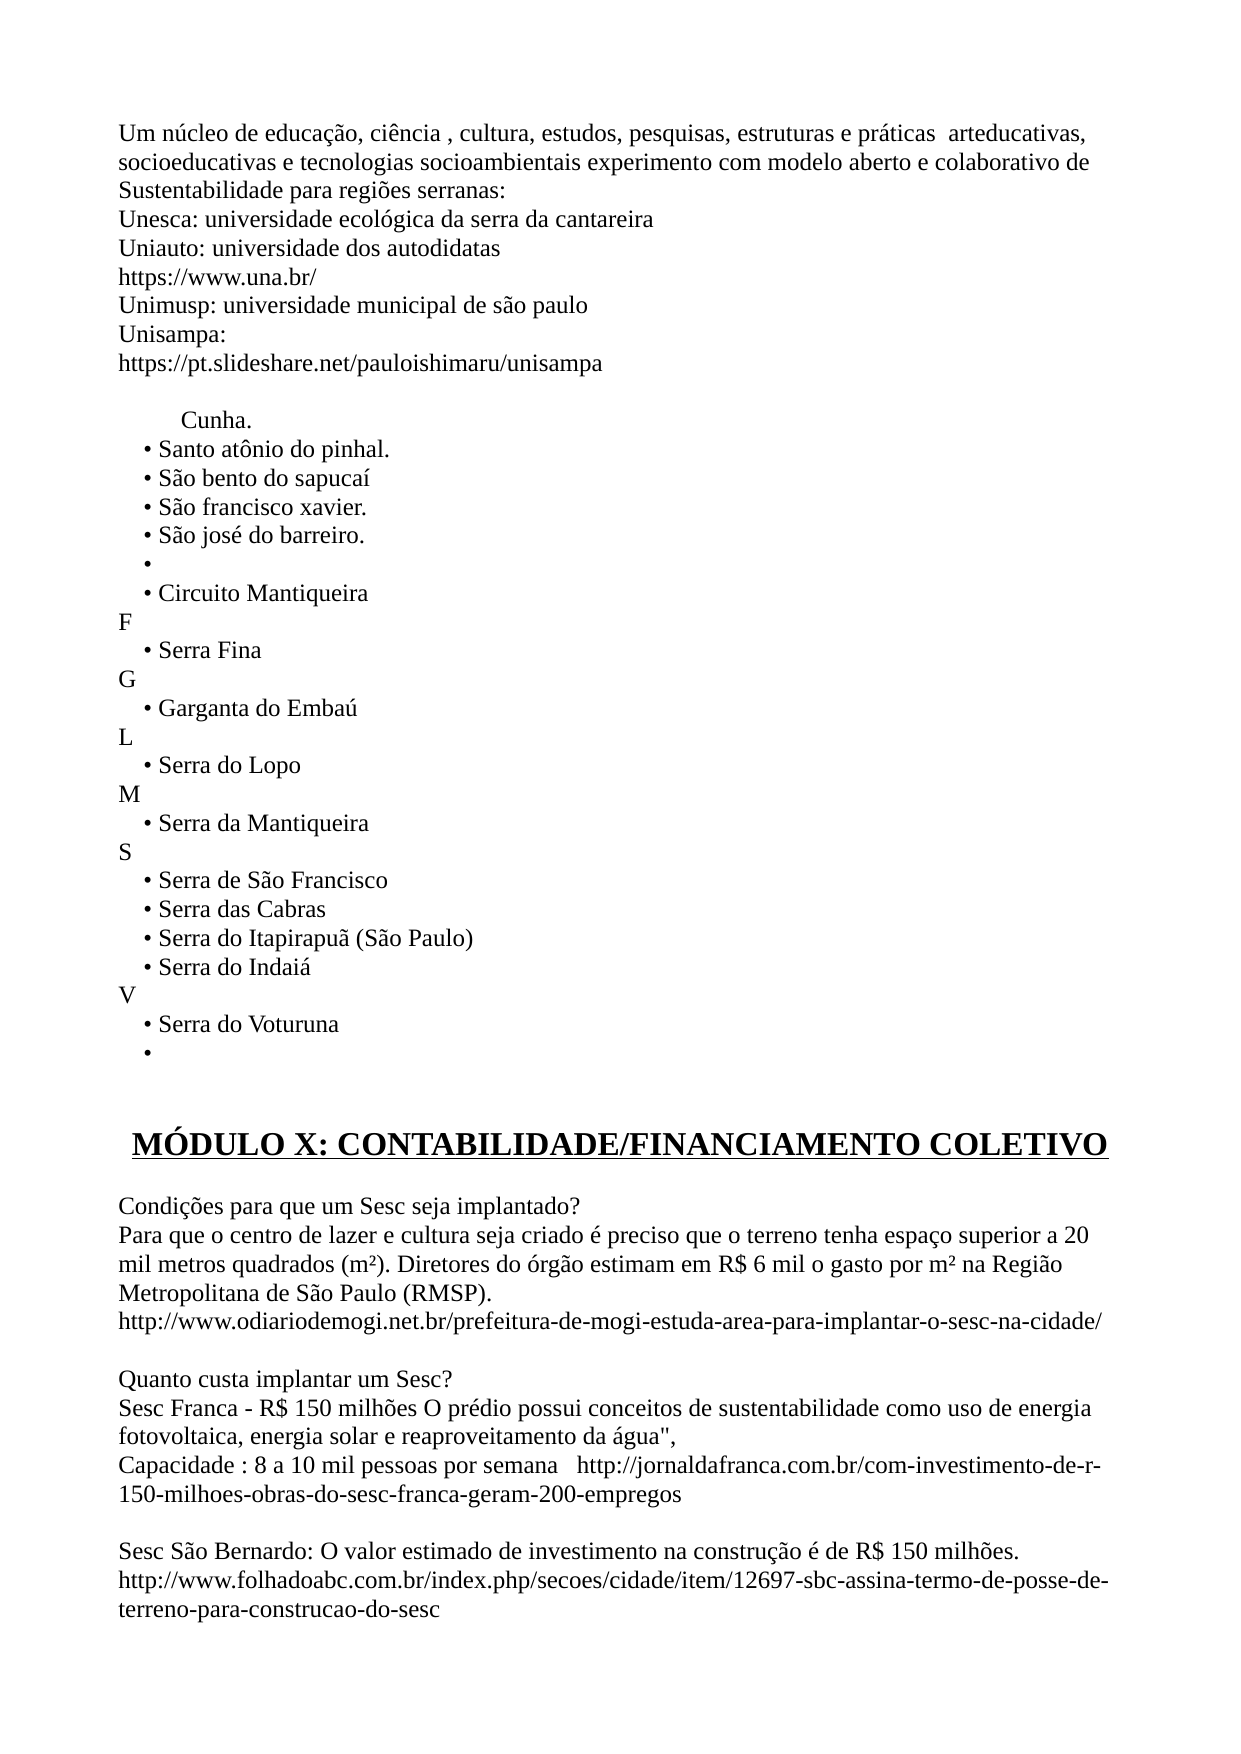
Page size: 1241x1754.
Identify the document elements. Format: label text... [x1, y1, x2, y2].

text MÓDULO X: CONTABILIDADE/FINANCIAMENTO COLETIVO [118, 1124, 1122, 1163]
text • Garganta do Embaú [118, 693, 1122, 722]
text • São bento do sapucaí [118, 463, 1122, 492]
text F [118, 607, 1122, 636]
text Unimusp: universidade municipal de são paulo [118, 291, 1122, 319]
text • São josé do barreiro. [118, 521, 1122, 549]
text Condições para que um Sesc seja implantado? [118, 1191, 1122, 1220]
text http://www.folhadoabc.com.br/index.php/secoes/cidade/item/12697-sbc-assina-termo-de-posse-de-terreno-para-construcao-do-sesc [118, 1565, 1122, 1623]
text • Santo atônio do pinhal. [118, 434, 1122, 463]
text • Serra das Cabras [118, 894, 1122, 923]
text • [118, 549, 1122, 578]
text Sesc São Bernardo: O valor estimado de investimento na construção é de R$ 150 milhões. [118, 1536, 1122, 1565]
text Quanto custa implantar um Sesc? [118, 1364, 1122, 1393]
text Um núcleo de educação, ciência , cultura, estudos, pesquisas, estruturas e práticas arteducativas, socioeducativas e tecnologias socioambientais experimento com modelo aberto e colaborativo de Sustentabilidade para regiões serranas: [118, 118, 1122, 204]
text Uniauto: universidade dos autodidatas [118, 233, 1122, 262]
text • Serra do Itapirapuã (São Paulo) [118, 923, 1122, 952]
text • Serra do Indaiá [118, 952, 1122, 981]
text Sesc Franca - R$ 150 milhões O prédio possui conceitos de sustentabilidade como uso de energia fotovoltaica, energia solar e reaproveitamento da água", [118, 1393, 1122, 1450]
text Para que o centro de lazer e cultura seja criado é preciso que o terreno tenha espaço superior a 20 mil metros quadrados (m²). Diretores do órgão estimam em R$ 6 mil o gasto por m² na Região Metropolitana de São Paulo (RMSP). [118, 1220, 1122, 1306]
text • Serra da Mantiqueira [118, 808, 1122, 837]
text • São francisco xavier. [118, 492, 1122, 521]
text Unisampa: [118, 319, 1122, 348]
text Unesca: universidade ecológica da serra da cantareira [118, 204, 1122, 233]
text http://www.odiariodemogi.net.br/prefeitura-de-mogi-estuda-area-para-implantar-o-sesc-na-cidade/ [118, 1306, 1122, 1335]
text Capacidade : 8 a 10 mil pessoas por semana http://jornaldafranca.com.br/com-investimento-de-r-150-milhoes-obras-do-sesc-franca-geram-200-empregos [118, 1450, 1122, 1508]
text • Serra do Lopo [118, 751, 1122, 779]
text M [118, 779, 1122, 808]
text • Serra Fina [118, 636, 1122, 664]
text https://pt.slideshare.net/pauloishimaru/unisampa [118, 348, 1122, 377]
text V [118, 981, 1122, 1009]
text https://www.una.br/ [118, 262, 1122, 291]
text L [118, 722, 1122, 751]
text S [118, 837, 1122, 866]
text G [118, 664, 1122, 693]
text Cunha. [118, 406, 1122, 434]
text • Serra do Voturuna [118, 1009, 1122, 1038]
text • [118, 1038, 1122, 1067]
text • Circuito Mantiqueira [118, 578, 1122, 607]
text • Serra de São Francisco [118, 866, 1122, 894]
